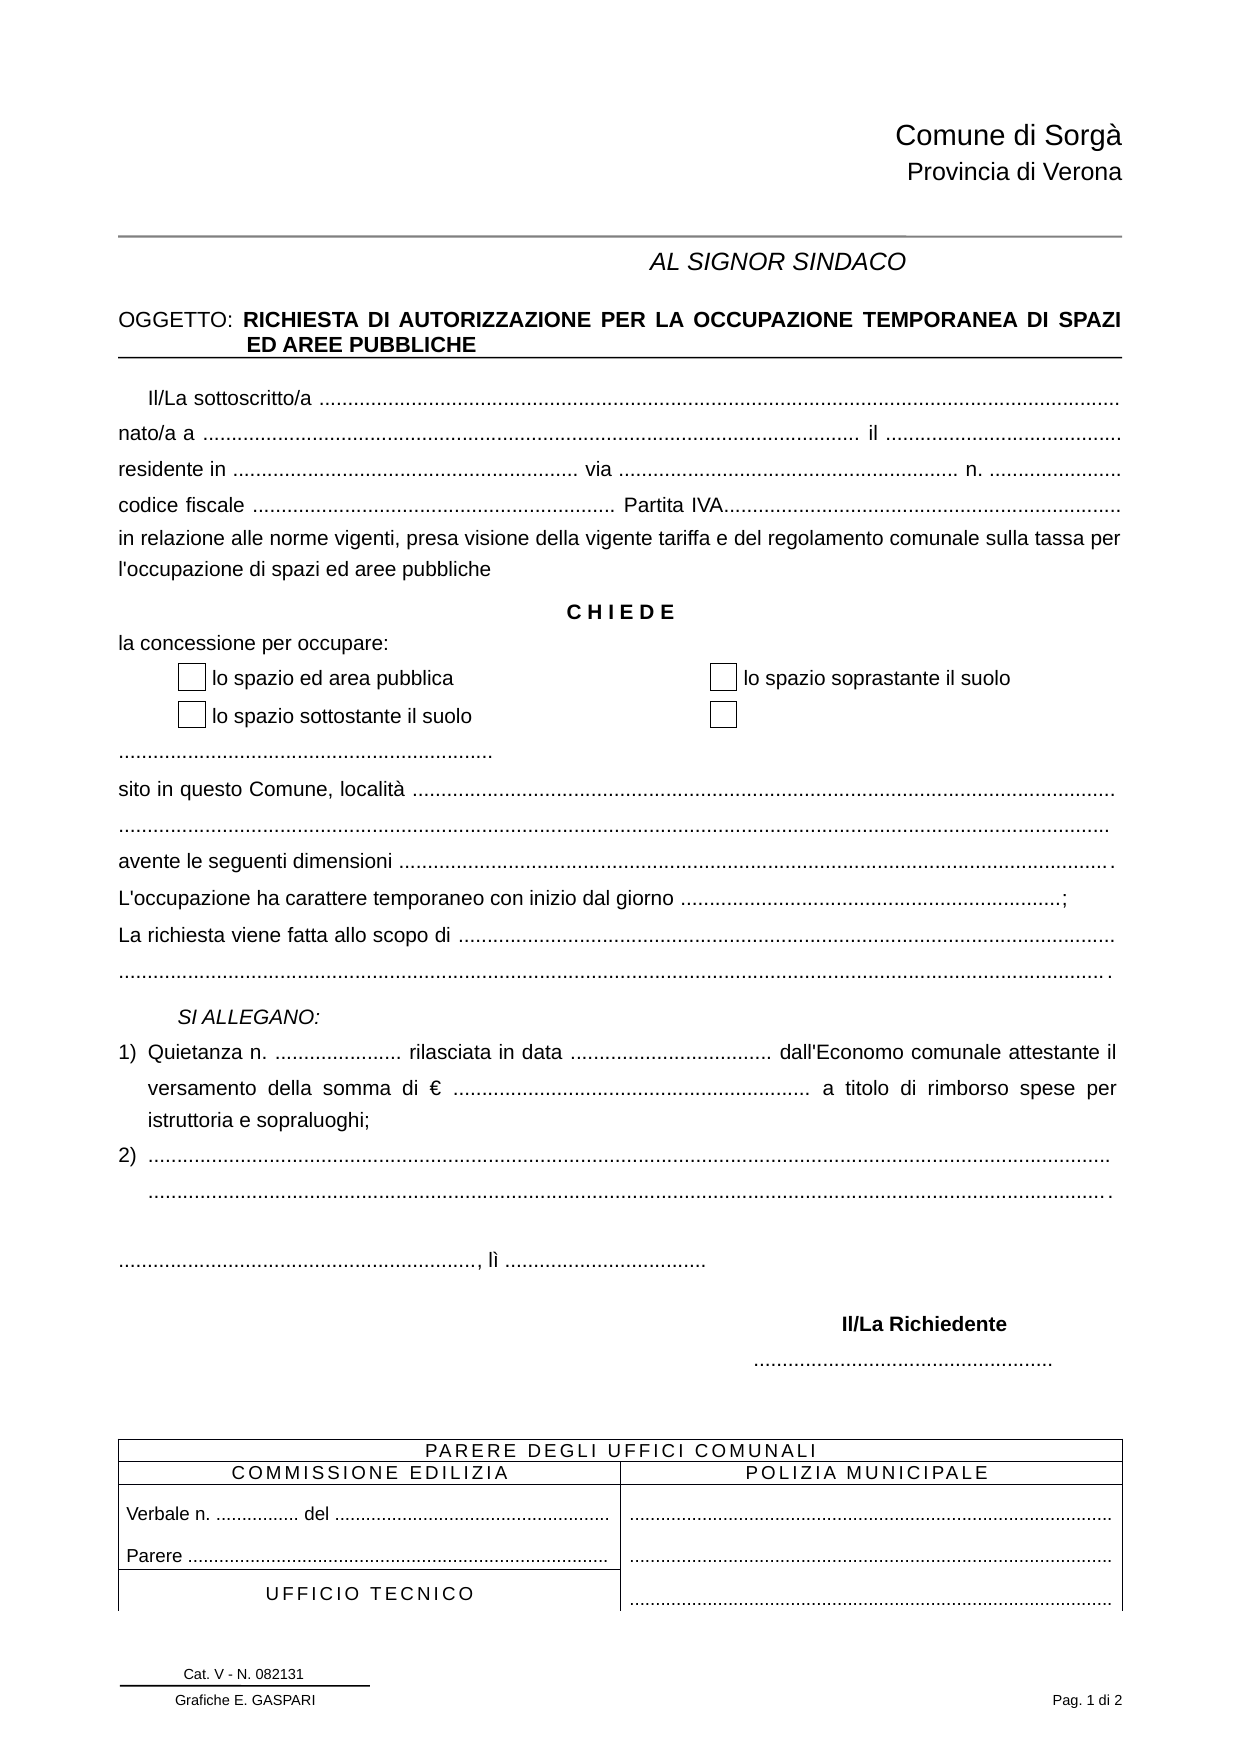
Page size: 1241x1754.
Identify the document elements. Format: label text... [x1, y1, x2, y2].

table_cell ............................................................................................. [621, 1569, 1122, 1611]
text lo spazio sottostante il suolo ................................................................. [118, 700, 1117, 764]
text OGGETTO: RICHIESTA DI AUTORIZZAZIONE PER LA OCCUPAZIONE TEMPORANEA DI SPAZI ED AREE PUBBLICHE [118, 307, 1122, 356]
table_cell POLIZIA MUNICIPALE [621, 1462, 1122, 1484]
table_cell Parere ................................................................................. [119, 1527, 620, 1569]
text L'occupazione ha carattere temporaneo con inizio dal giorno ..................................................................; [118, 882, 1117, 911]
text Comune di Sorgà [118, 118, 1122, 152]
text sito in questo Comune, località .......................................................................................................................... ............................................................................................................................................................................ avente le seguenti dimensioni ............................................................................................................................ [118, 773, 1117, 873]
table_cell ............................................................................................. [621, 1485, 1122, 1527]
table_cell UFFICIO TECNICO [119, 1570, 620, 1611]
table_header PARERE DEGLI UFFICI COMUNALI [119, 1440, 1122, 1461]
text .............................................................., lì ................................... [118, 1244, 1117, 1272]
table_cell ............................................................................................. [621, 1527, 1122, 1569]
subtitle Il/La Richiedente [842, 1312, 1117, 1336]
text Provincia di Verona [118, 157, 1122, 185]
text Il/La sottoscritto/a ........................................................................................................................................... nato/a a .................................................................................................................. il ......................................... residente in ............................................................ via ........................................................... n. ....................... codice fiscale ............................................................... Partita IVA..................................................................... in relazione alle norme vigenti, presa visione della vigente tariffa e del regolamento comunale sulla tassa per l'occupazione di spazi ed aree pubbliche [118, 382, 1122, 580]
text AL SIGNOR SINDACO [650, 247, 1122, 276]
text la concessione per occupare: [118, 631, 1117, 655]
list Quietanza n. ...................... rilasciata in data ................................... dall'Economo comunale attestante il versamento della somma di € .............................................................. a titolo di rimborso spese per istruttoria e sopraluoghi; [118, 1036, 1117, 1132]
table_cell Verbale n. ................ del ..................................................... [119, 1485, 620, 1527]
text La richiesta viene fatta allo scopo di .................................................................................................................. ............................................................................................................................................................................ [118, 919, 1117, 984]
text .................................................... [753, 1343, 1117, 1372]
text lo spazio ed area pubblica lo spazio soprastante il suolo [118, 662, 1117, 691]
list ....................................................................................................................................................................... ....................................................................................................................................................................... [118, 1139, 1117, 1204]
subtitle C H I E D E [118, 600, 1122, 624]
text SI ALLEGANO: [118, 1005, 1117, 1029]
table_cell COMMISSIONE EDILIZIA [119, 1462, 620, 1484]
